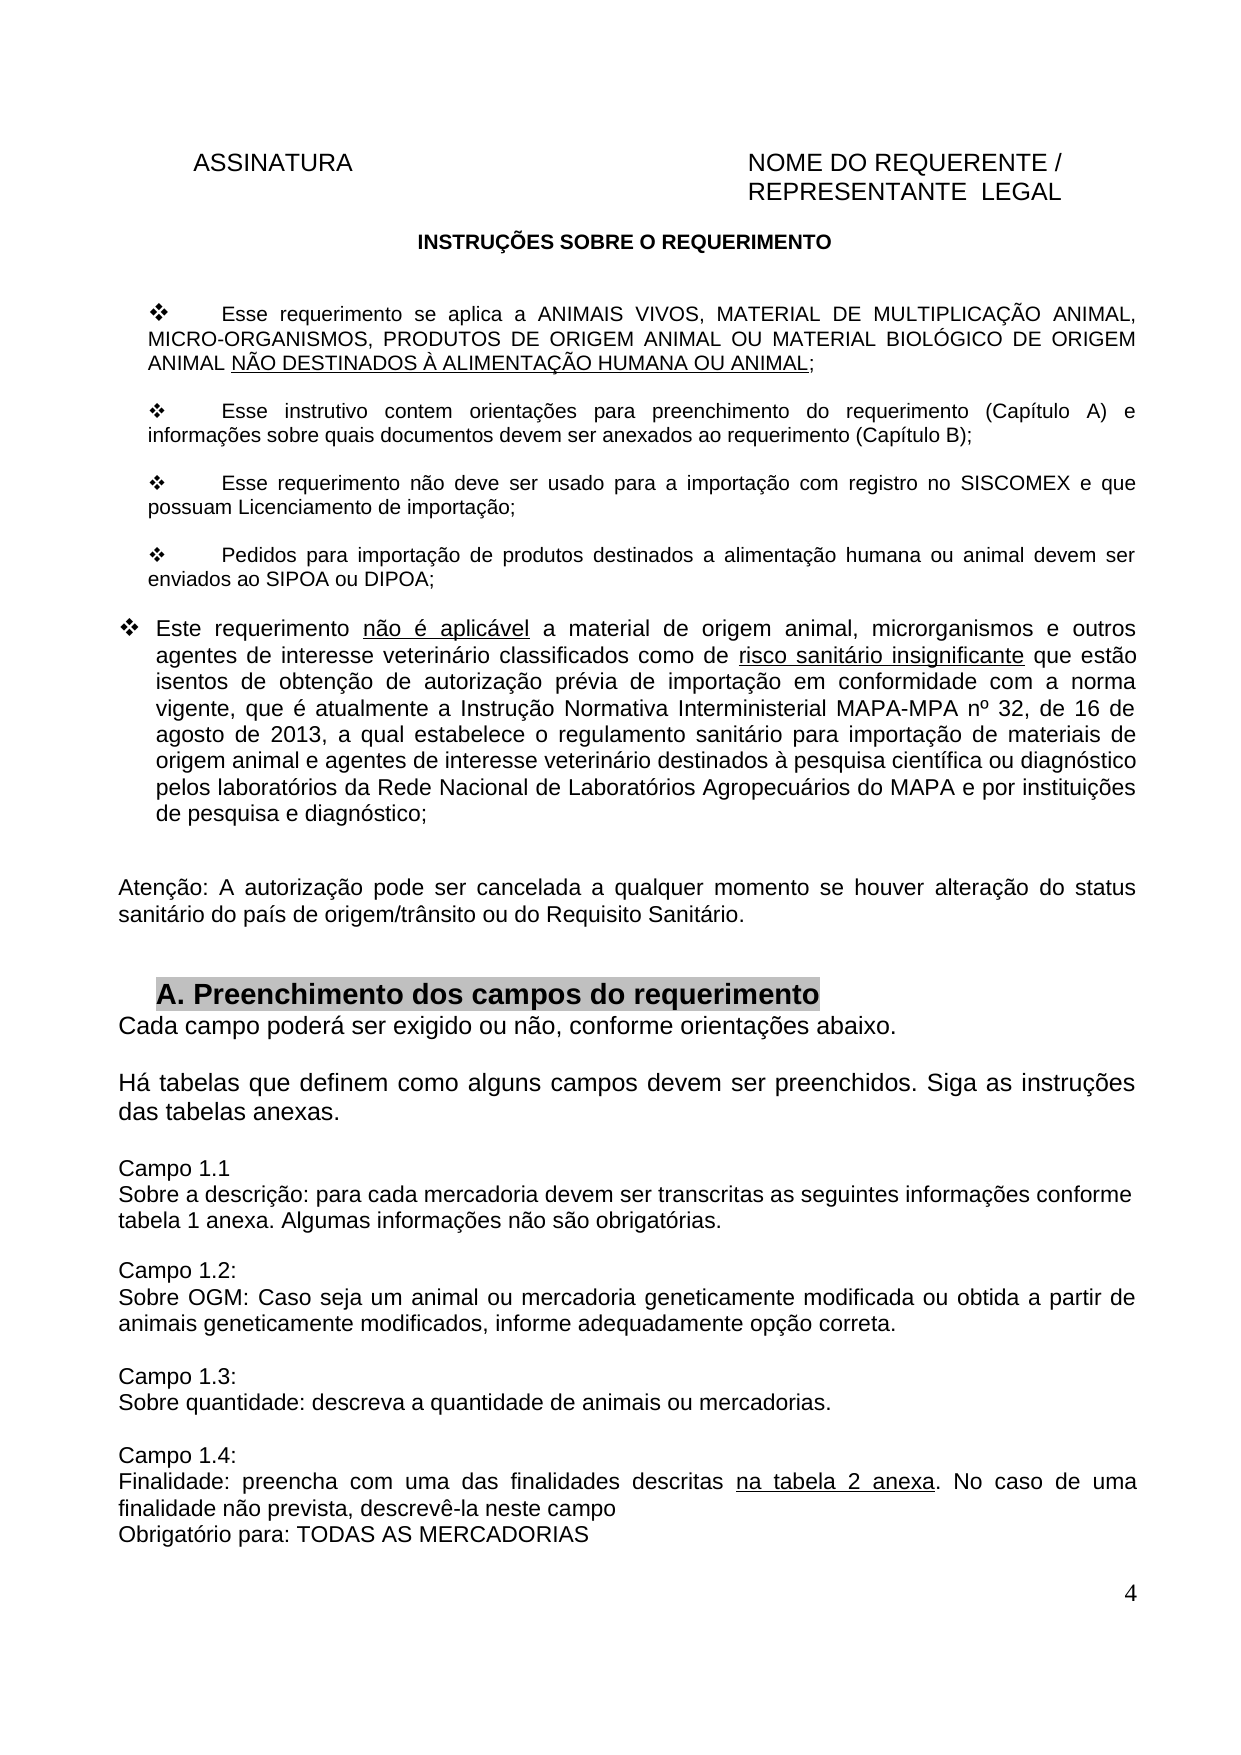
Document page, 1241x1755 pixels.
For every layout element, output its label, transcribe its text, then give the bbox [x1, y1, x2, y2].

text Campo 1.4: [118, 1442, 1137, 1468]
text INSTRUÇÕES SOBRE O REQUERIMENTO [118, 230, 1137, 254]
text Campo 1.2: [118, 1257, 1137, 1284]
list Este requerimento não é aplicável a material de origem animal, microrganismos e outros agentes de interesse veterinário classificados como de risco sanitário insignificante que estão isentos de obtenção de autorização prévia de importação em conformidade com a norma vigente, que é atualmente a Instrução Normativa Interministerial MAPA-MPA nº 32, de 16 de agosto de 2013, a qual estabelece o regulamento sanitário para importação de materiais de origem animal e agentes de interesse veterinário destinados à pesquisa científica ou diagnóstico pelos laboratórios da Rede Nacional de Laboratórios Agropecuários do MAPA e por instituições de pesquisa e diagnóstico; [118, 615, 1137, 826]
text Sobre quantidade: descreva a quantidade de animais ou mercadorias. [118, 1389, 1137, 1416]
list Esse requerimento não deve ser usado para a importação com registro no SISCOMEX e que possuam Licenciamento de importação; [148, 471, 1137, 519]
list Pedidos para importação de produtos destinados a alimentação humana ou animal devem ser enviados ao SIPOA ou DIPOA; [148, 543, 1137, 591]
text REPRESENTANTE LEGAL [119, 176, 1134, 205]
list Esse instrutivo contem orientações para preenchimento do requerimento (Capítulo A) e informações sobre quais documentos devem ser anexados ao requerimento (Capítulo B); [148, 399, 1137, 447]
text Sobre OGM: Caso seja um animal ou mercadoria geneticamente modificada ou obtida a partir de animais geneticamente modificados, informe adequadamente opção correta. [118, 1284, 1137, 1337]
text Sobre a descrição: para cada mercadoria devem ser transcritas as seguintes informações conforme tabela 1 anexa. Algumas informações não são obrigatórias. [118, 1181, 1137, 1233]
text Atenção: A autorização pode ser cancelada a qualquer momento se houver alteração do status sanitário do país de origem/trânsito ou do Requisito Sanitário. [118, 874, 1137, 927]
list Preenchimento dos campos do requerimento [156, 977, 1137, 1011]
text Campo 1.1 [118, 1154, 1137, 1181]
text Obrigatório para: TODAS AS MERCADORIAS [118, 1521, 1137, 1547]
text Cada campo poderá ser exigido ou não, conforme orientações abaixo. [118, 1011, 1137, 1039]
text ASSINATURA NOME DO REQUERENTE / [119, 148, 1134, 176]
text Há tabelas que definem como alguns campos devem ser preenchidos. Siga as instruções das tabelas anexas. [118, 1068, 1137, 1126]
text Campo 1.3: [118, 1363, 1137, 1389]
text Finalidade: preencha com uma das finalidades descritas na tabela 2 anexa. No caso de uma finalidade não prevista, descrevê-la neste campo [118, 1468, 1137, 1521]
list Esse requerimento se aplica a ANIMAIS VIVOS, MATERIAL DE MULTIPLICAÇÃO ANIMAL, MICRO-ORGANISMOS, PRODUTOS DE ORIGEM ANIMAL OU MATERIAL BIOLÓGICO DE ORIGEM ANIMAL NÃO DESTINADOS À ALIMENTAÇÃO HUMANA OU ANIMAL; [148, 302, 1137, 375]
